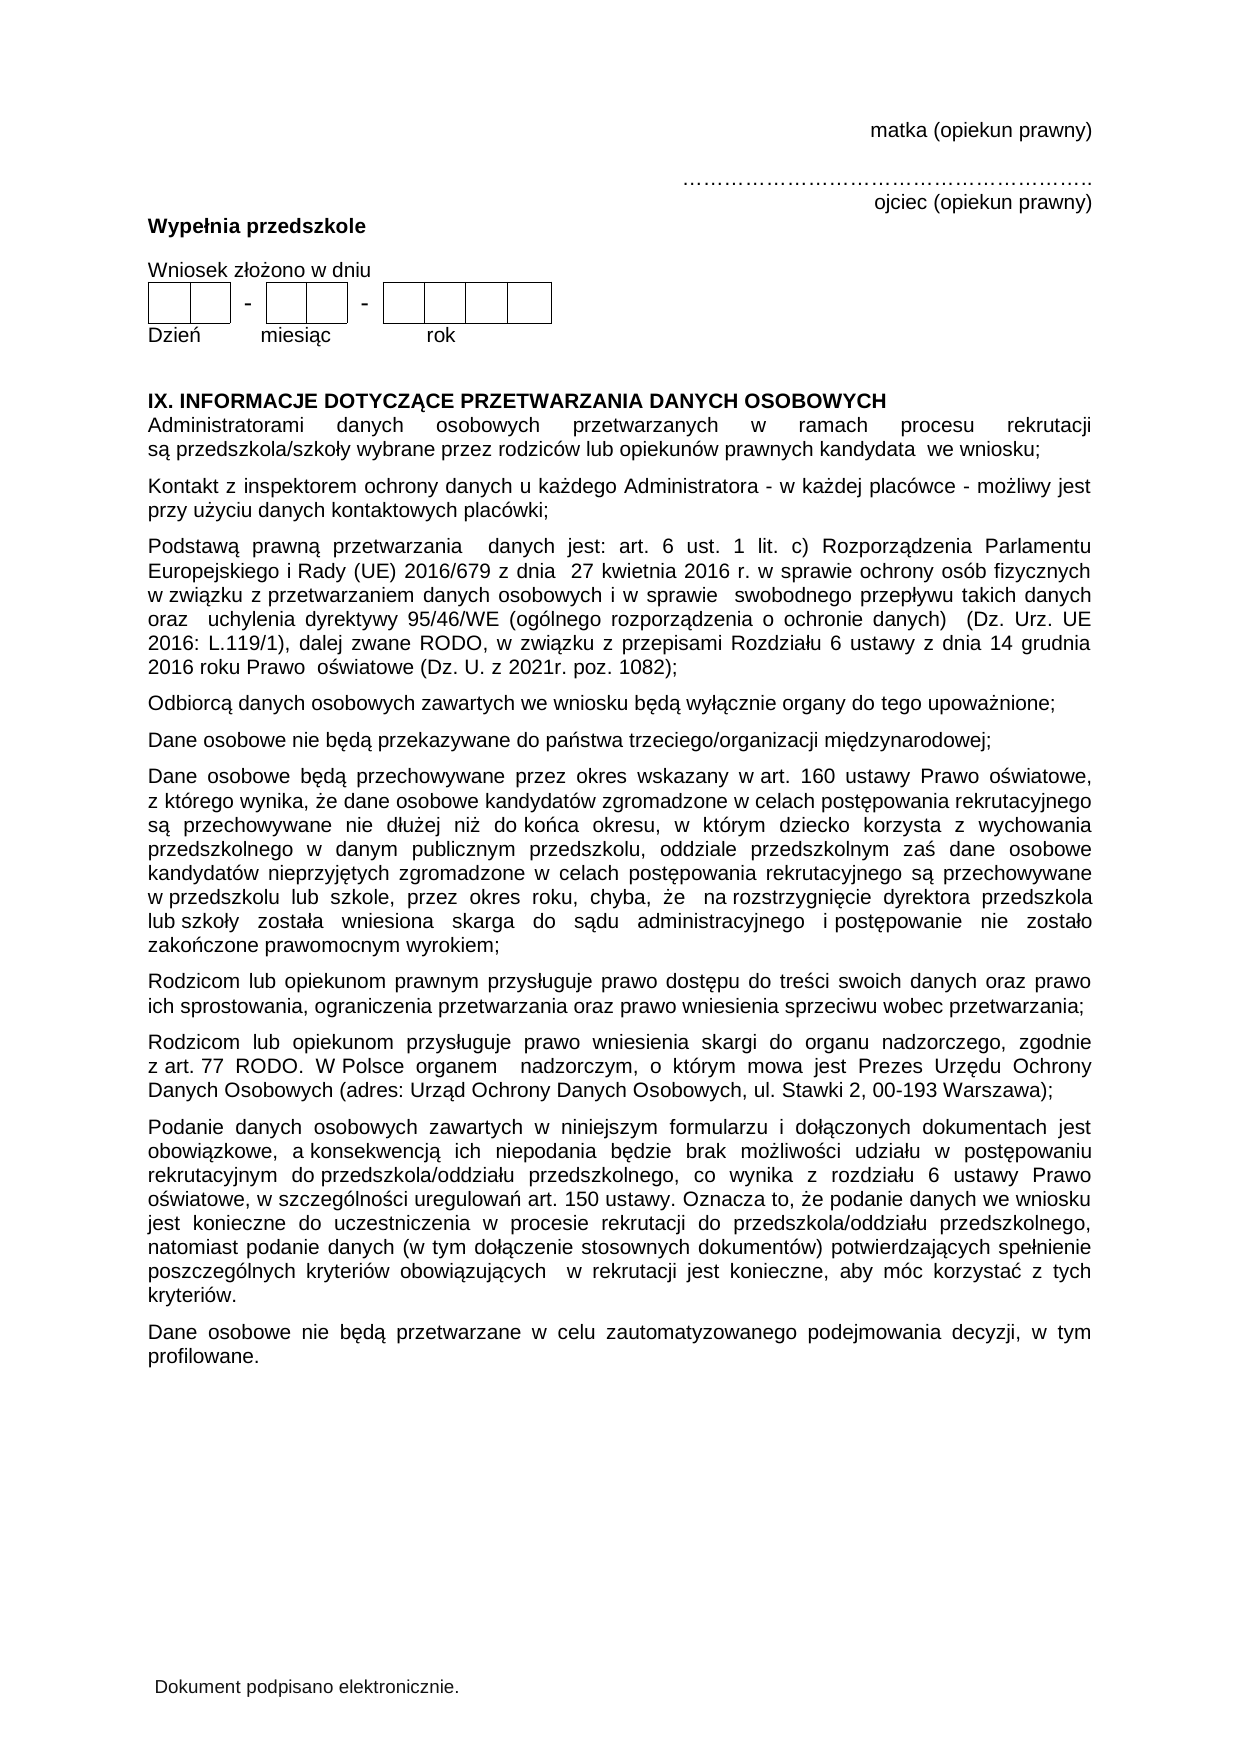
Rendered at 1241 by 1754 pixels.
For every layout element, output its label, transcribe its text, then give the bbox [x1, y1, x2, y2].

text Wniosek złożono w dniu [148, 257, 1092, 282]
text IX. INFORMACJE DOTYCZĄCE PRZETWARZANIA DANYCH OSOBOWYCH [148, 389, 1092, 413]
text ………………………………………………….. [148, 166, 1092, 190]
text Administratorami danych osobowych przetwarzanych w ramach procesu rekrutacji są przedszkola/szkoły wybrane przez rodziców lub opiekunów prawnych kandydata we wniosku; [148, 413, 1092, 461]
text Rodzicom lub opiekunom prawnym przysługuje prawo dostępu do treści swoich danych oraz prawo ich sprostowania, ograniczenia przetwarzania oraz prawo wniesienia sprzeciwu wobec przetwarzania; [148, 969, 1092, 1018]
text Dane osobowe nie będą przekazywane do państwa trzeciego/organizacji międzynarodowej; [148, 728, 1092, 752]
text Wypełnia przedszkole [148, 214, 1092, 238]
text Odbiorcą danych osobowych zawartych we wniosku będą wyłącznie organy do tego upoważnione; [148, 691, 1092, 715]
table_header - [231, 282, 266, 323]
text Dzień miesiąc rok [148, 323, 1092, 347]
table_header [466, 283, 507, 323]
table_header [384, 283, 424, 323]
table_header [149, 283, 190, 323]
text matka (opiekun prawny) [148, 118, 1092, 142]
text Podanie danych osobowych zawartych w niniejszym formularzu i dołączonych dokumentach jest obowiązkowe, a konsekwencją ich niepodania będzie brak możliwości udziału w postępowaniu rekrutacyjnym do przedszkola/oddziału przedszkolnego, co wynika z rozdziału 6 ustawy Prawo oświatowe, w szczególności uregulowań art. 150 ustawy. Oznacza to, że podanie danych we wniosku jest konieczne do uczestniczenia w procesie rekrutacji do przedszkola/oddziału przedszkolnego, natomiast podanie danych (w tym dołączenie stosownych dokumentów) potwierdzających spełnienie poszczególnych kryteriów obowiązujących w rekrutacji jest konieczne, aby móc korzystać z tych kryteriów. [148, 1115, 1092, 1307]
table_header [191, 283, 230, 323]
text Rodzicom lub opiekunom przysługuje prawo wniesienia skargi do organu nadzorczego, zgodnie z art. 77 RODO. W Polsce organem nadzorczym, o którym mowa jest Prezes Urzędu Ochrony Danych Osobowych (adres: Urząd Ochrony Danych Osobowych, ul. Stawki 2, 00-193 Warszawa); [148, 1030, 1092, 1102]
table_header [425, 283, 465, 323]
table_header [267, 283, 306, 323]
table_header [508, 283, 551, 323]
table_header [307, 283, 347, 323]
text Dane osobowe będą przechowywane przez okres wskazany w art. 160 ustawy Prawo oświatowe, z którego wynika, że dane osobowe kandydatów zgromadzone w celach postępowania rekrutacyjnego są przechowywane nie dłużej niż do końca okresu, w którym dziecko korzysta z wychowania przedszkolnego w danym publicznym przedszkolu, oddziale przedszkolnym zaś dane osobowe kandydatów nieprzyjętych zgromadzone w celach postępowania rekrutacyjnego są przechowywane w przedszkolu lub szkole, przez okres roku, chyba, że na rozstrzygnięcie dyrektora przedszkola lub szkoły została wniesiona skarga do sądu administracyjnego i postępowanie nie zostało zakończone prawomocnym wyrokiem; [148, 764, 1092, 957]
text Dane osobowe nie będą przetwarzane w celu zautomatyzowanego podejmowania decyzji, w tym profilowane. [148, 1320, 1092, 1368]
table_header - [348, 282, 383, 323]
text Podstawą prawną przetwarzania danych jest: art. 6 ust. 1 lit. c) Rozporządzenia Parlamentu Europejskiego i Rady (UE) 2016/679 z dnia 27 kwietnia 2016 r. w sprawie ochrony osób fizycznych w związku z przetwarzaniem danych osobowych i w sprawie swobodnego przepływu takich danych oraz uchylenia dyrektywy 95/46/WE (ogólnego rozporządzenia o ochronie danych) (Dz. Urz. UE 2016: L.119/1), dalej zwane RODO, w związku z przepisami Rozdziału 6 ustawy z dnia 14 grudnia 2016 roku Prawo oświatowe (Dz. U. z 2021r. poz. 1082); [148, 534, 1092, 679]
text ojciec (opiekun prawny) [148, 190, 1092, 214]
text Kontakt z inspektorem ochrony danych u każdego Administratora - w każdej placówce - możliwy jest przy użyciu danych kontaktowych placówki; [148, 474, 1092, 522]
